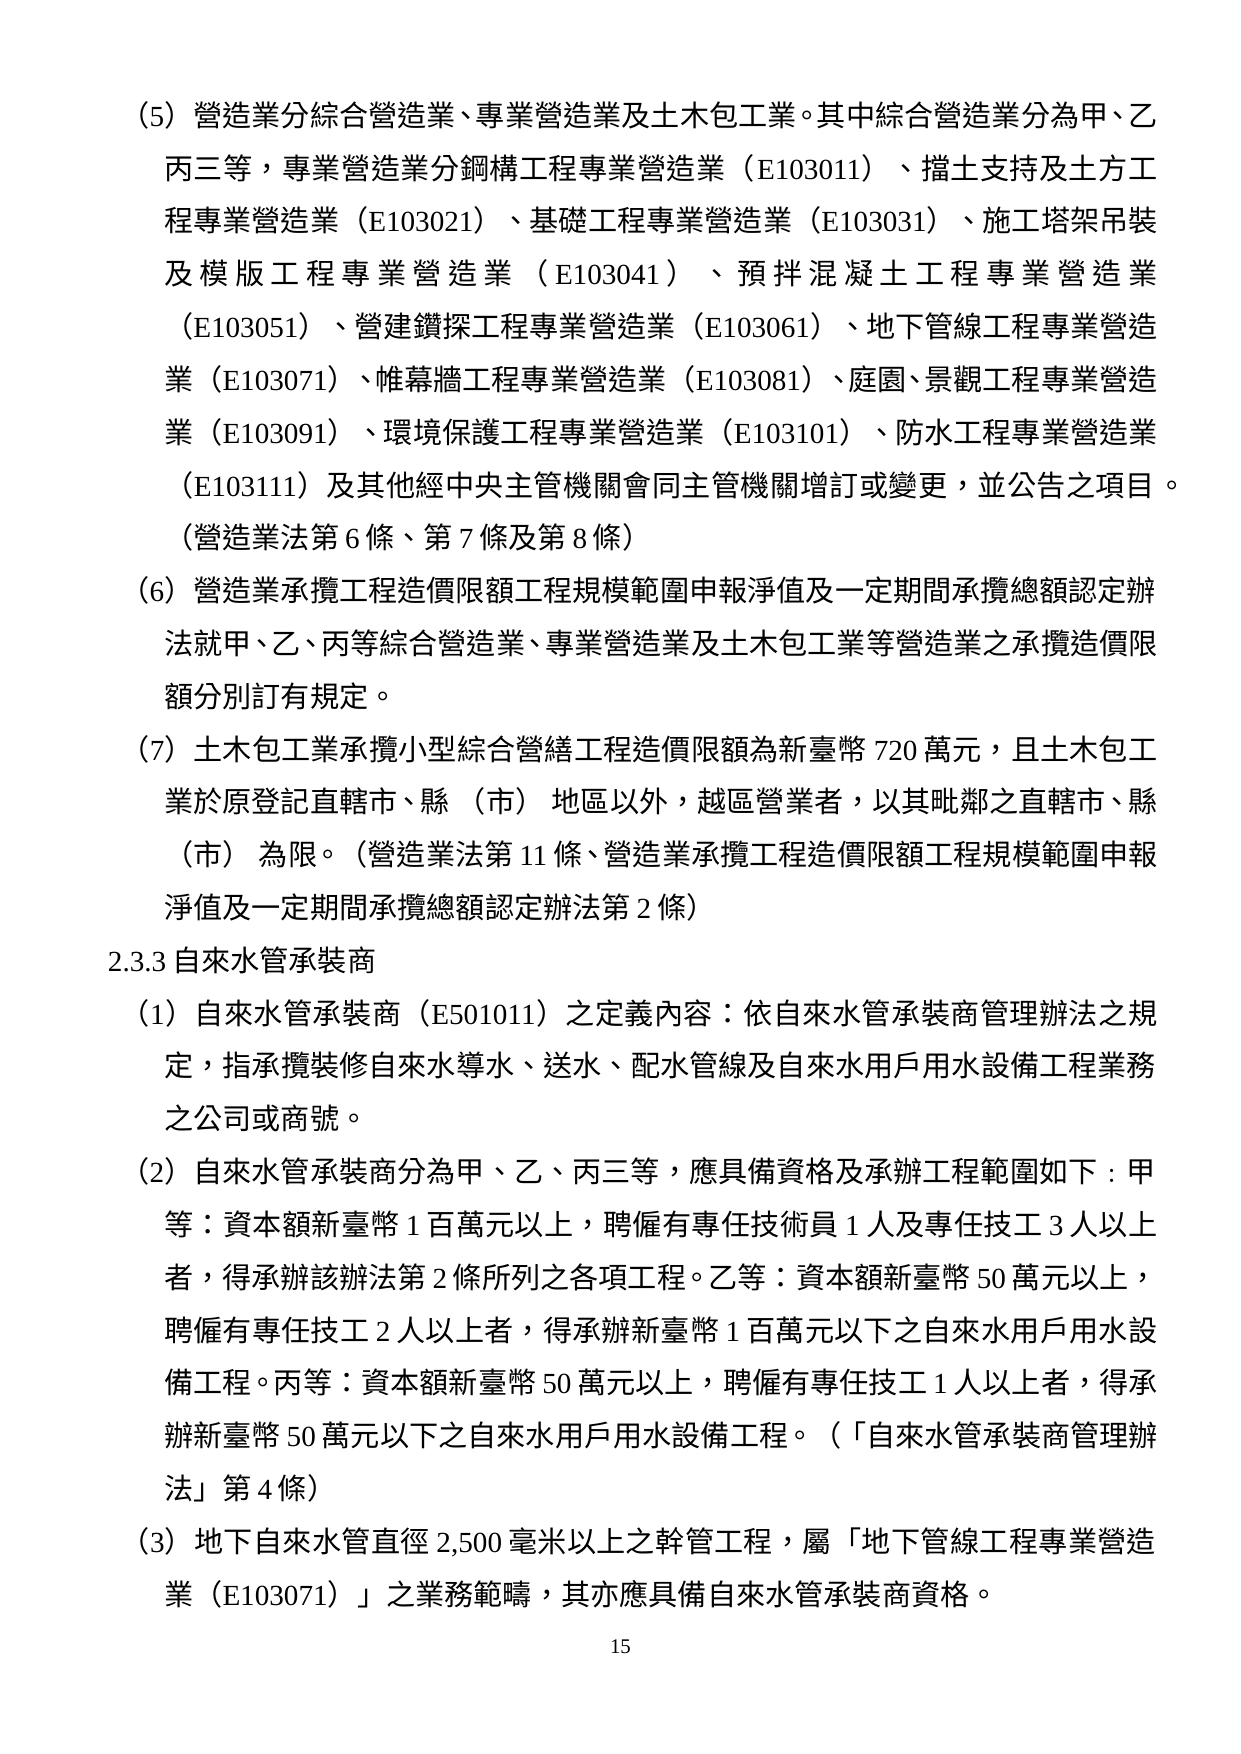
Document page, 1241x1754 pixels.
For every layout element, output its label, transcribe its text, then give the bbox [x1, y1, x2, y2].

text （6）營造業承攬工程造價限額工程規模範圍申報淨值及一定期間承攬總額認定辦法就甲、乙、丙等綜合營造業、專業營造業及土木包工業等營造業之承攬造價限額分別訂有規定。 [120, 568, 1157, 716]
text （2）自來水管承裝商分為甲、乙、丙三等，應具備資格及承辦工程範圍如下﹕甲等：資本額新臺幣1百萬元以上，聘僱有專任技術員1人及專任技工3人以上者，得承辦該辦法第2條所列之各項工程。乙等：資本額新臺幣50萬元以上，聘僱有專任技工2人以上者，得承辦新臺幣1百萬元以下之自來水用戶用水設備工程。丙等：資本額新臺幣50萬元以上，聘僱有專任技工1人以上者，得承辦新臺幣50萬元以下之自來水用戶用水設備工程。（「自來水管承裝商管理辦法」第4條） [120, 1149, 1157, 1508]
text （7）土木包工業承攬小型綜合營繕工程造價限額為新臺幣720萬元，且土木包工業於原登記直轄市、縣 （市） 地區以外，越區營業者，以其毗鄰之直轄市、縣 （市） 為限。（營造業法第11條、營造業承攬工程造價限額工程規模範圍申報淨值及一定期間承攬總額認定辦法第2條） [120, 726, 1157, 927]
text （5）營造業分綜合營造業、專業營造業及土木包工業。其中綜合營造業分為甲、乙、丙三等，專業營造業分鋼構工程專業營造業（E103011）、擋土支持及土方工程專業營造業（E103021）、基礎工程專業營造業（E103031）、施工塔架吊裝及模版工程專業營造業（E103041）、預拌混凝土工程專業營造業（E103051）、營建鑽探工程專業營造業（E103061）、地下管線工程專業營造業（E103071）、帷幕牆工程專業營造業（E103081）、庭園、景觀工程專業營造業（E103091）、環境保護工程專業營造業（E103101）、防水工程專業營造業（E103111）及其他經中央主管機關會同主管機關增訂或變更，並公告之項目。（營造業法第6條、第7條及第8條） [120, 92, 1157, 557]
text 2.3.3自來水管承裝商 [108, 937, 1157, 980]
text （3）地下自來水管直徑2,500毫米以上之幹管工程，屬「地下管線工程專業營造業（E103071）」之業務範疇，其亦應具備自來水管承裝商資格。 [120, 1518, 1157, 1613]
text （1）自來水管承裝商（E501011）之定義內容：依自來水管承裝商管理辦法之規定，指承攬裝修自來水導水、送水、配水管線及自來水用戶用水設備工程業務之公司或商號。 [120, 990, 1157, 1138]
